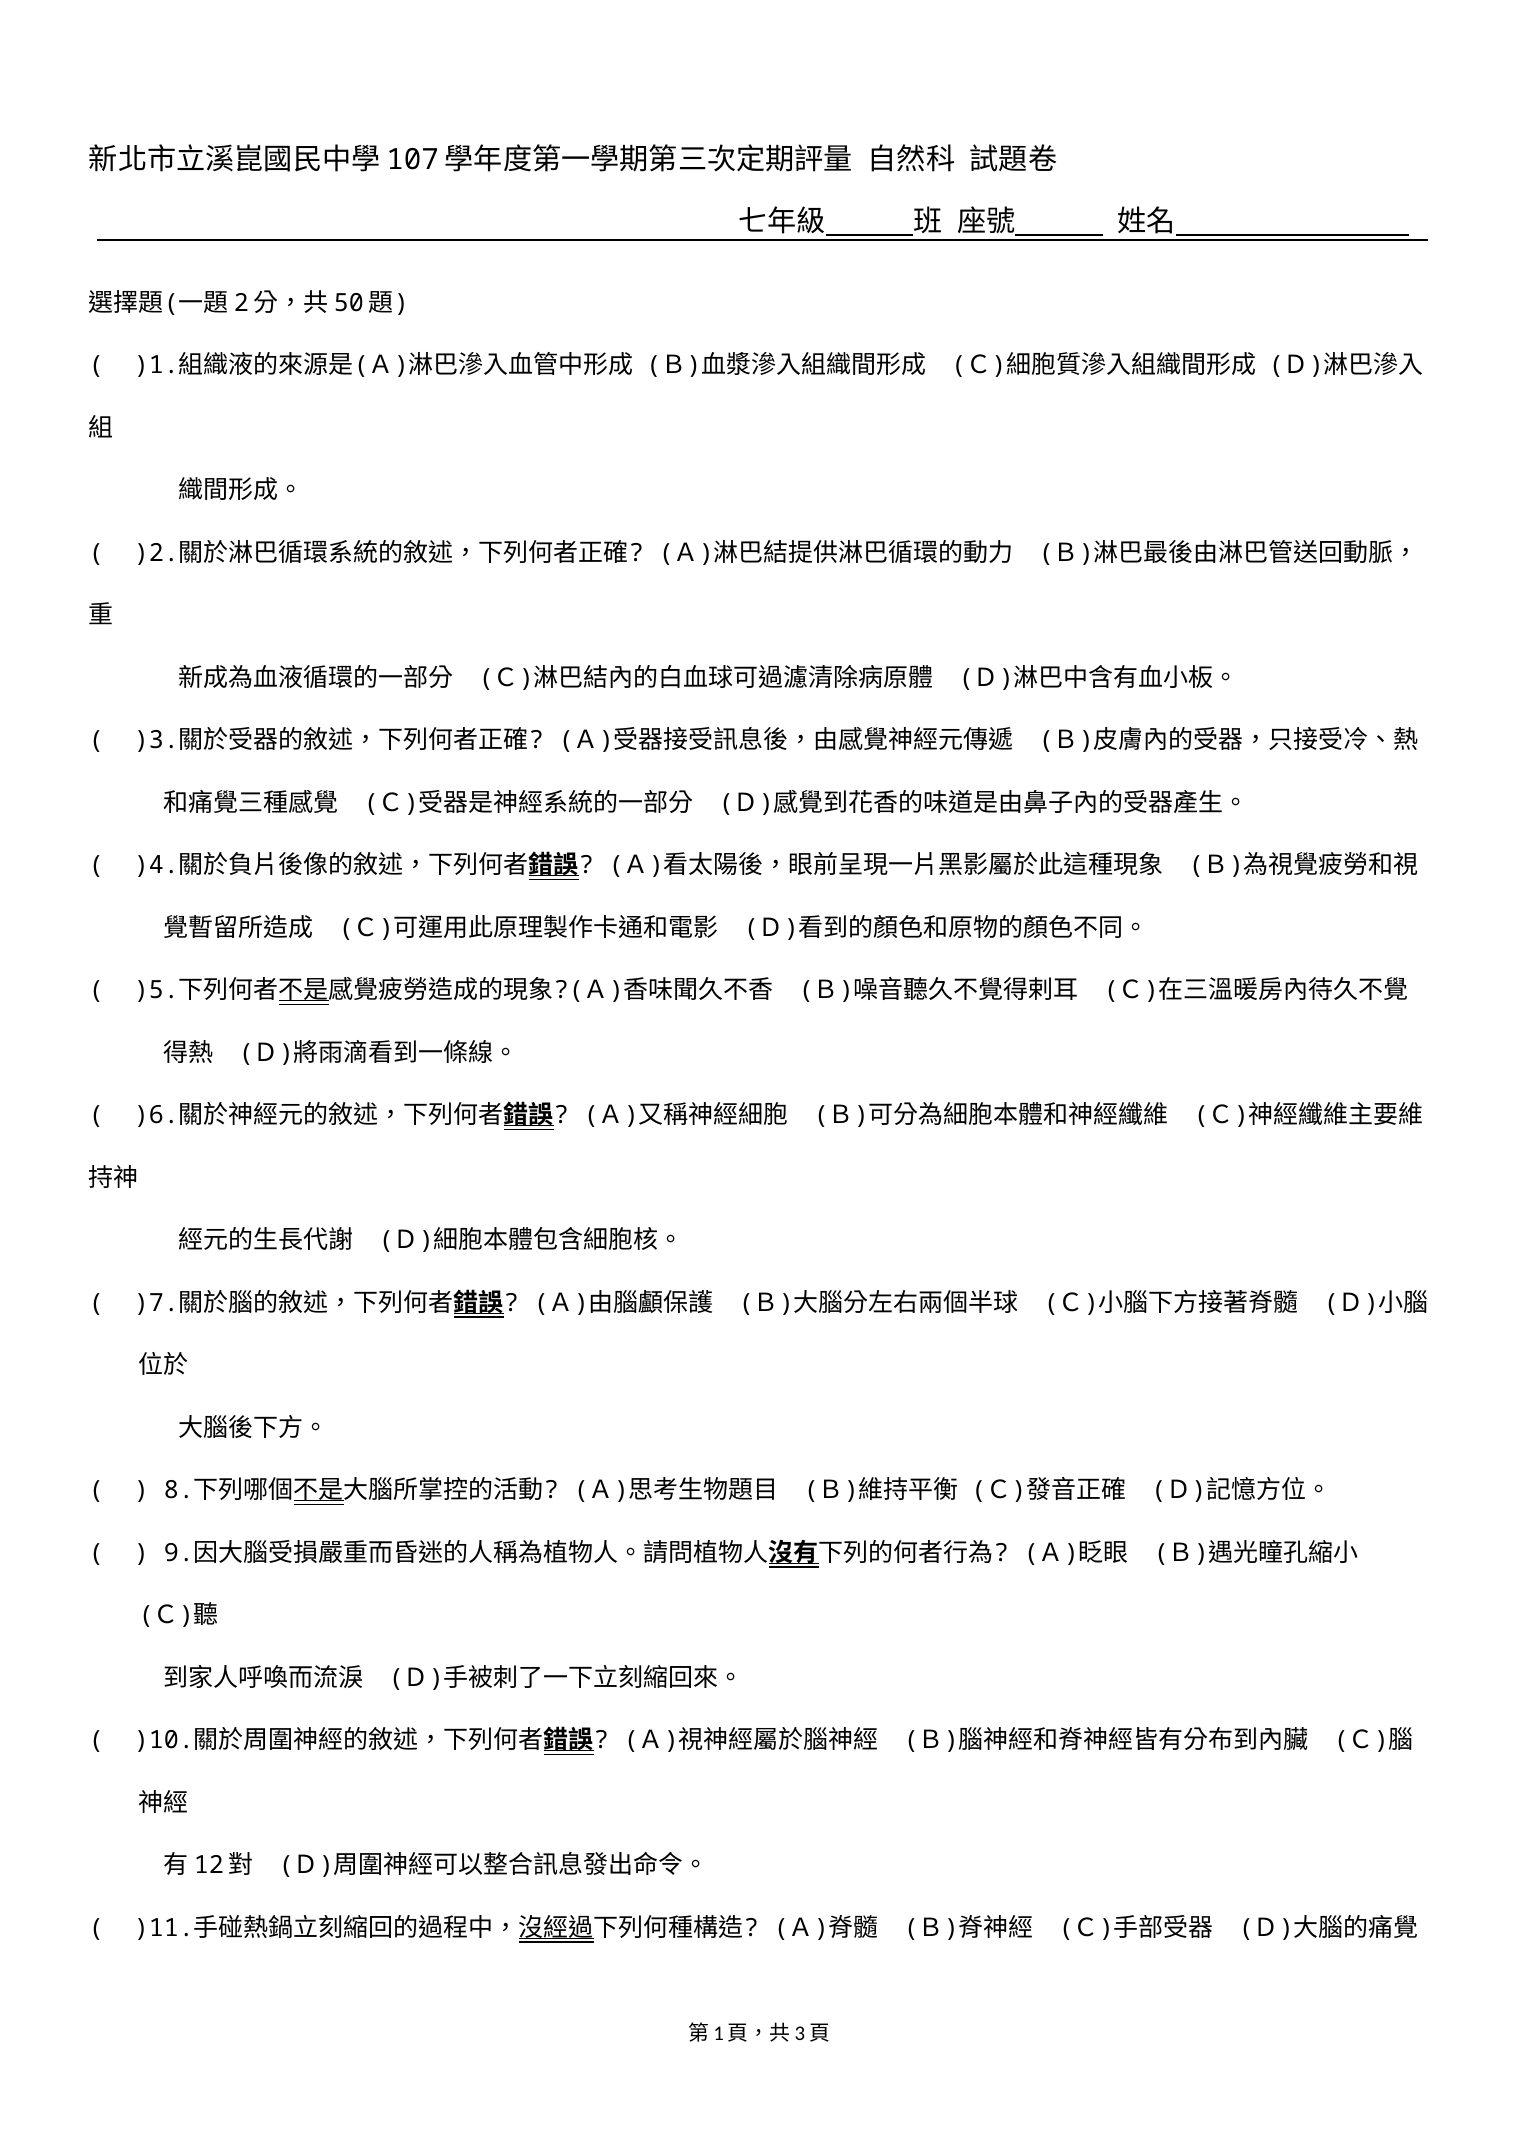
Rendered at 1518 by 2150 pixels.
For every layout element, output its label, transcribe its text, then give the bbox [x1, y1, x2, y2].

text ( )2.關於淋巴循環系統的敘述，下列何者正確? (Ａ)淋巴結提供淋巴循環的動力 (Ｂ)淋巴最後由淋巴管送回動脈，重 [89, 509, 1429, 634]
text ( ) 8.下列哪個不是大腦所掌控的活動? (Ａ)思考生物題目 (Ｂ)維持平衡 (Ｃ)發音正確 (Ｄ)記憶方位。 [89, 1446, 1429, 1509]
text ( )5.下列何者不是感覺疲勞造成的現象?(Ａ)香味聞久不香 (Ｂ)噪音聽久不覺得剌耳 (Ｃ)在三溫暖房內待久不覺得熱 (Ｄ)將雨滴看到一條線。 [89, 946, 1429, 1071]
text 七年級 班 座號 姓名 [738, 177, 1429, 240]
text 織間形成。 [89, 446, 1429, 509]
text ( )10.關於周圍神經的敘述，下列何者錯誤? (Ａ)視神經屬於腦神經 (Ｂ)腦神經和脊神經皆有分布到內臟 (Ｃ)腦神經 [89, 1696, 1429, 1821]
text ( )3.關於受器的敘述，下列何者正確? (Ａ)受器接受訊息後，由感覺神經元傳遞 (Ｂ)皮膚內的受器，只接受冷、熱和痛覺三種感覺 (Ｃ)受器是神經系統的一部分 (Ｄ)感覺到花香的味道是由鼻子內的受器產生。 [89, 696, 1429, 821]
text 新成為血液循環的一部分 (Ｃ)淋巴結內的白血球可過濾清除病原體 (Ｄ)淋巴中含有血小板。 [89, 634, 1429, 696]
text ( )7.關於腦的敘述，下列何者錯誤? (Ａ)由腦顱保護 (Ｂ)大腦分左右兩個半球 (Ｃ)小腦下方接著脊髓 (Ｄ)小腦位於 [89, 1259, 1429, 1384]
text ( )4.關於負片後像的敘述，下列何者錯誤? (Ａ)看太陽後，眼前呈現一片黑影屬於此這種現象 (Ｂ)為視覺疲勞和視覺暫留所造成 (Ｃ)可運用此原理製作卡通和電影 (Ｄ)看到的顏色和原物的顏色不同。 [89, 821, 1429, 946]
text 新北市立溪崑國民中學107學年度第一學期第三次定期評量 自然科 試題卷 [89, 115, 1429, 177]
text ( )11.手碰熱鍋立刻縮回的過程中，沒經過下列何種構造? (Ａ)脊髓 (Ｂ)脊神經 (Ｃ)手部受器 (Ｄ)大腦的痛覺 [89, 1884, 1429, 1946]
text 到家人呼喚而流淚 (Ｄ)手被刺了一下立刻縮回來。 [139, 1634, 1429, 1696]
text ( )1.組織液的來源是(Ａ)淋巴滲入血管中形成 (Ｂ)血漿滲入組織間形成 (Ｃ)細胞質滲入組織間形成 (Ｄ)淋巴滲入組 [89, 321, 1429, 446]
text 有12對 (Ｄ)周圍神經可以整合訊息發出命令。 [139, 1821, 1429, 1884]
text 選擇題(一題2分，共50題) [89, 259, 1429, 321]
text ( ) 9.因大腦受損嚴重而昏迷的人稱為植物人。請問植物人沒有下列的何者行為? (Ａ)眨眼 (Ｂ)遇光瞳孔縮小 (Ｃ)聽 [89, 1509, 1429, 1634]
text ( )6.關於神經元的敘述，下列何者錯誤? (Ａ)又稱神經細胞 (Ｂ)可分為細胞本體和神經纖維 (Ｃ)神經纖維主要維持神 [89, 1071, 1429, 1196]
text 大腦後下方。 [89, 1384, 1429, 1446]
text 經元的生長代謝 (Ｄ)細胞本體包含細胞核。 [89, 1196, 1429, 1259]
